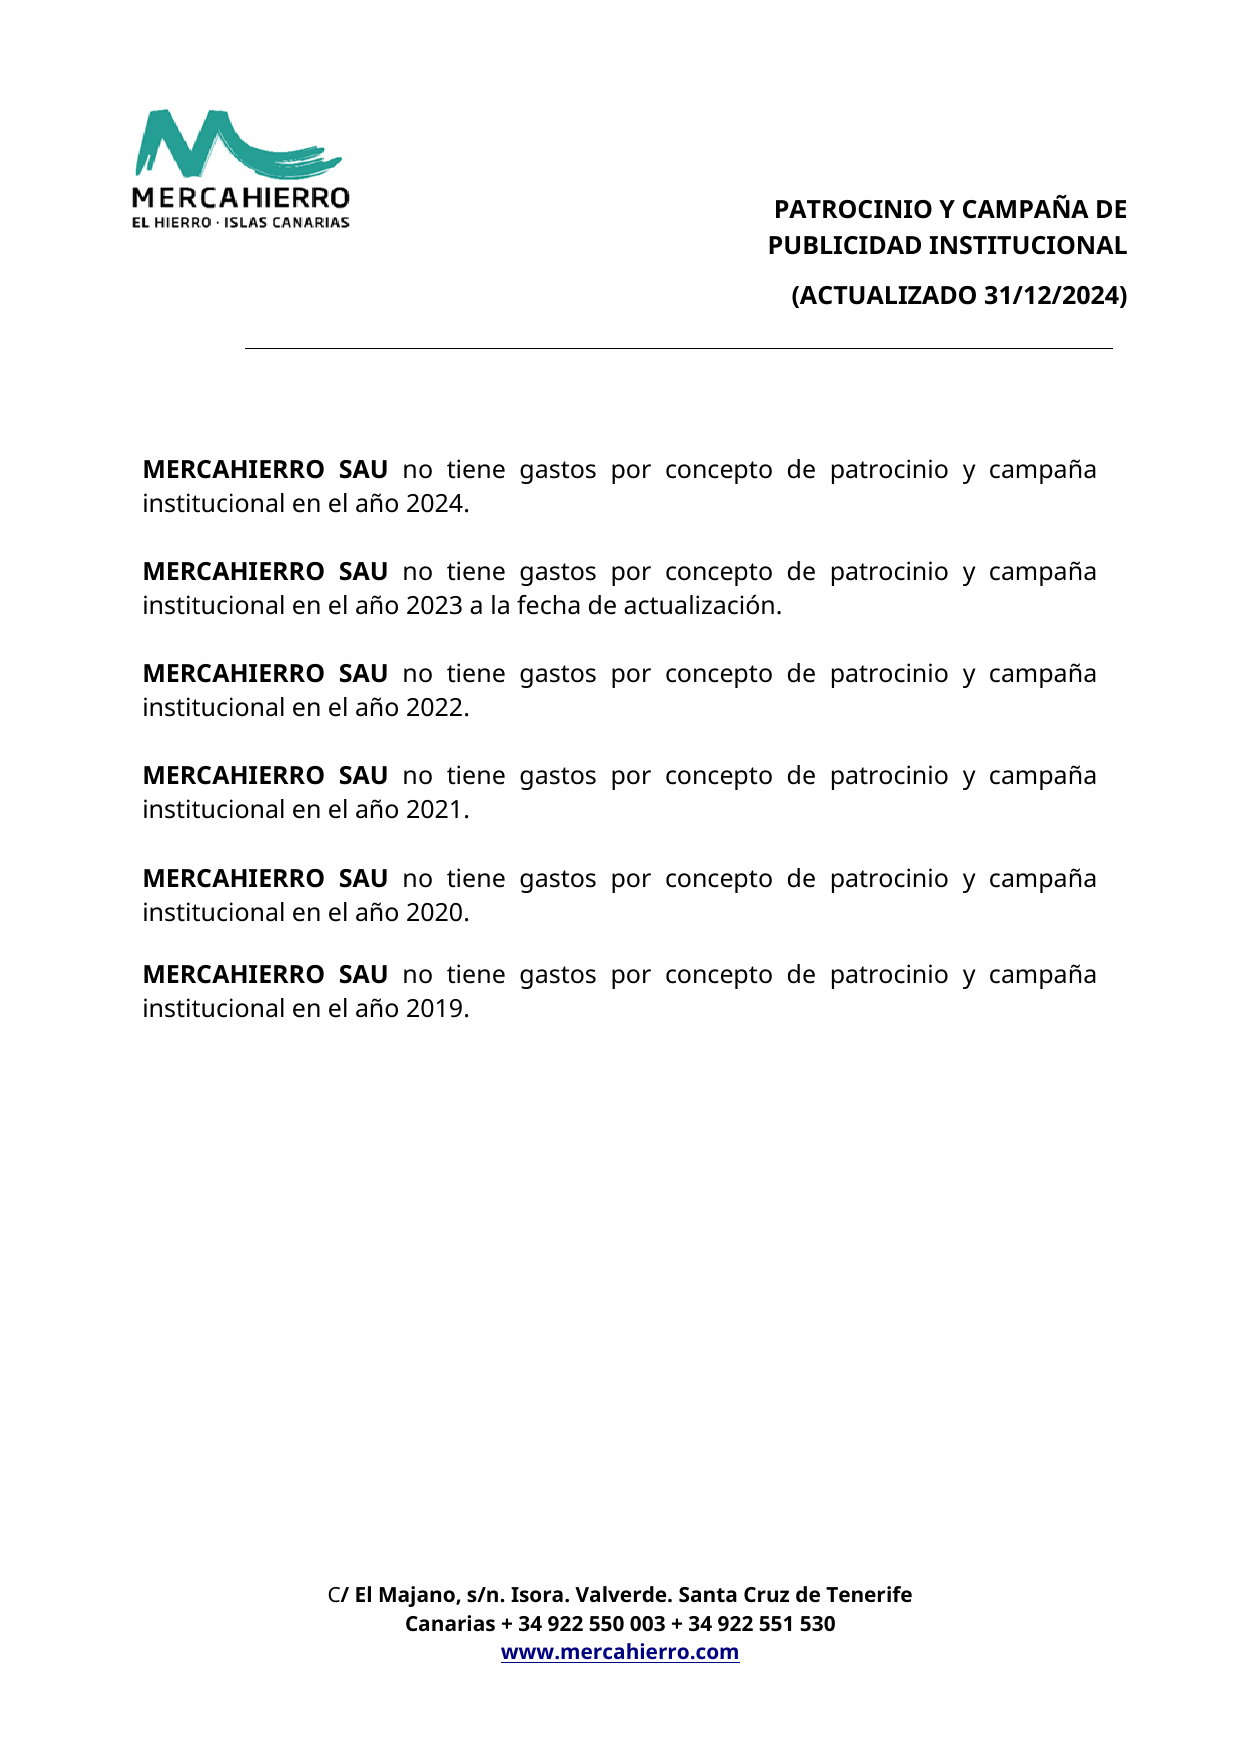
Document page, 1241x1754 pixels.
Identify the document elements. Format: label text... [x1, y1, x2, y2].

text MERCAHIERRO SAU no tiene gastos por concepto de patrocinio y campaña institucional en el año 2024. [142, 451, 1098, 519]
text MERCAHIERRO SAU no tiene gastos por concepto de patrocinio y campaña institucional en el año 2019. [142, 956, 1098, 1024]
text MERCAHIERRO SAU no tiene gastos por concepto de patrocinio y campaña institucional en el año 2022. [142, 656, 1098, 724]
text MERCAHIERRO SAU no tiene gastos por concepto de patrocinio y campaña institucional en el año 2023 a la fecha de actualización. [142, 554, 1098, 622]
text MERCAHIERRO SAU no tiene gastos por concepto de patrocinio y campaña institucional en el año 2020. [142, 860, 1098, 928]
text MERCAHIERRO SAU no tiene gastos por concepto de patrocinio y campaña institucional en el año 2021. [142, 758, 1098, 826]
